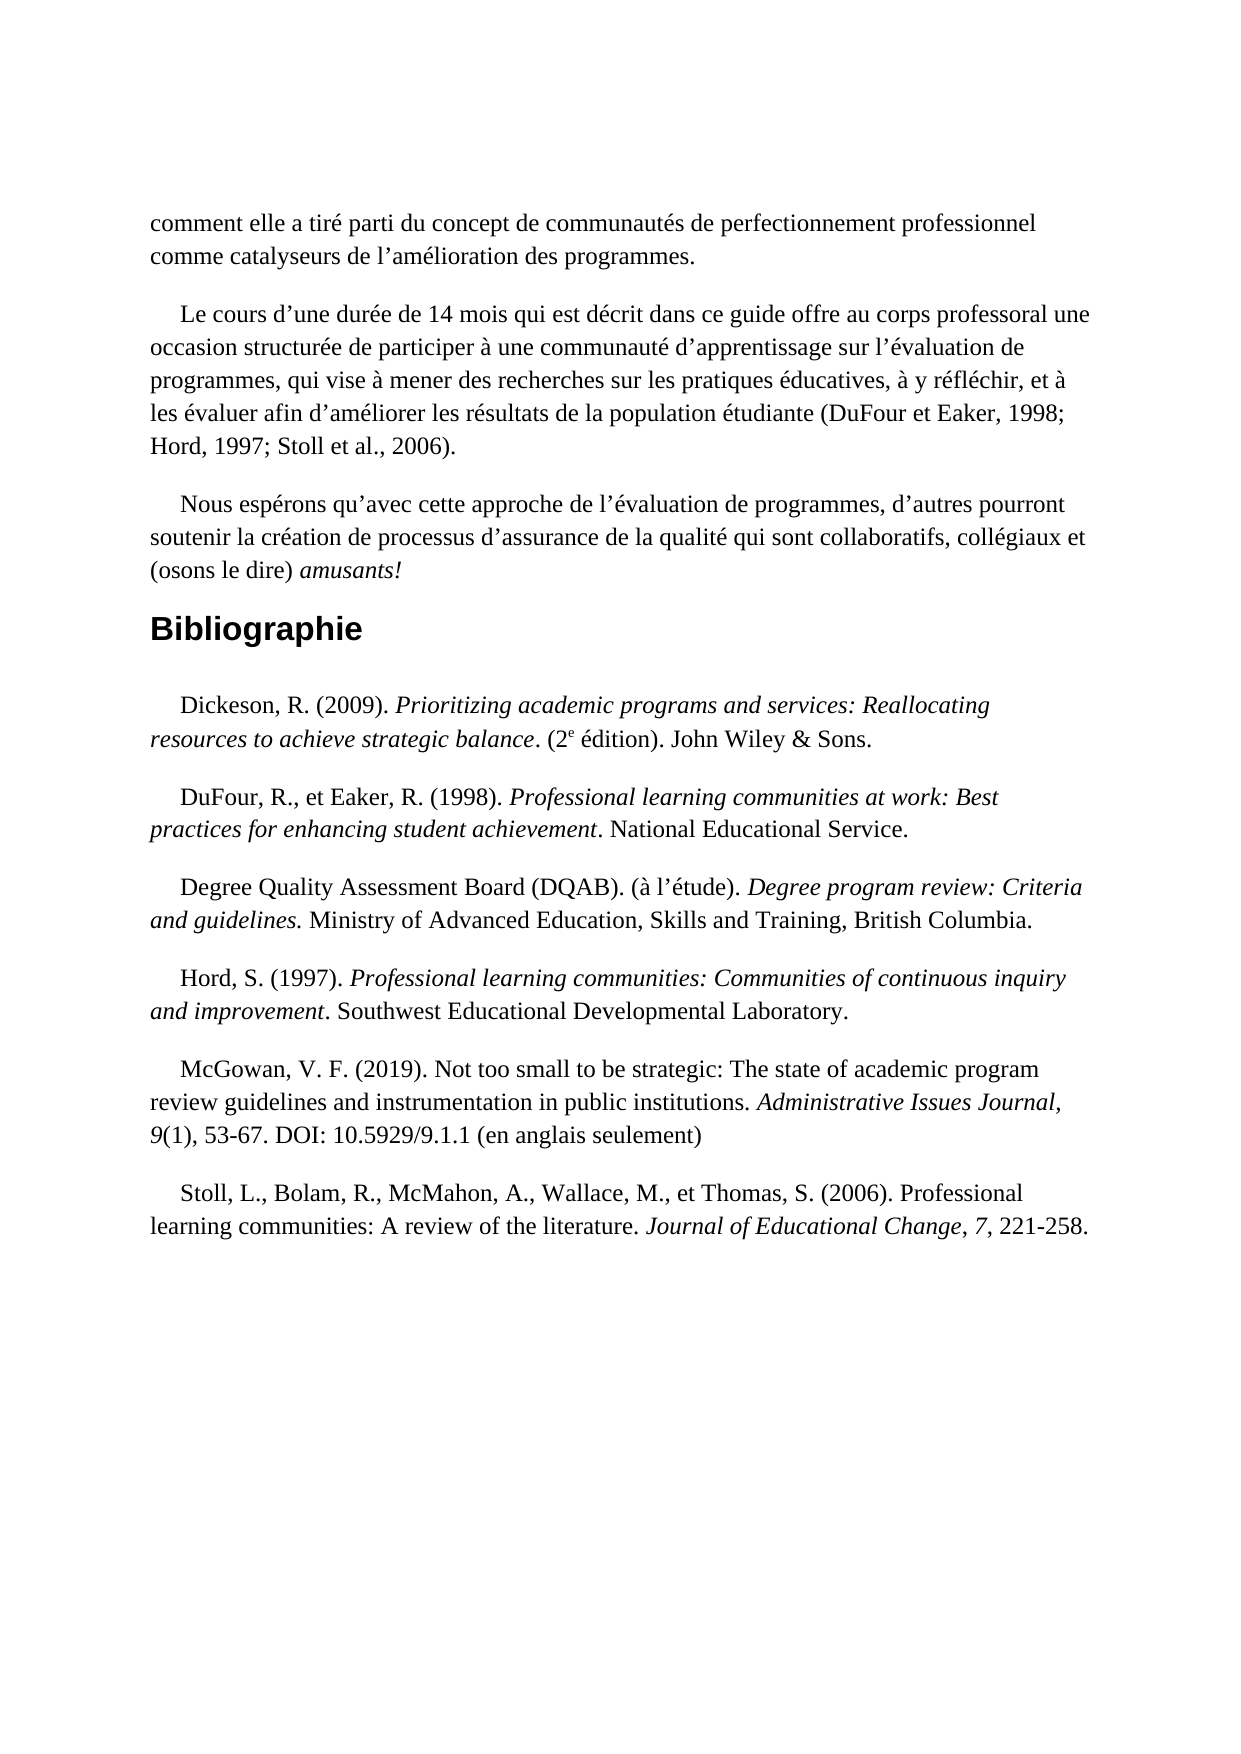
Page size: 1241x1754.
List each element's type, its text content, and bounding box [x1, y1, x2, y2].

text McGowan, V. F. (2019). Not too small to be strategic: The state of academic program review guidelines and instrumentation in public institutions. Administrative Issues Journal, 9(1), 53-67. DOI: 10.5929/9.1.1 (en anglais seulement) [150, 919, 1090, 1014]
text Stoll, L., Bolam, R., McMahon, A., Wallace, M., et Thomas, S. (2006). Professional learning communities: A review of the literature. Journal of Educational Change, 7, 221-258. [150, 1043, 1090, 1105]
text Dickeson, R. (2009). Prioritizing academic programs and services: Reallocating resources to achieve strategic balance. (2e édition). John Wiley & Sons. [150, 555, 1090, 617]
text Hord, S. (1997). Professional learning communities: Communities of continuous inquiry and improvement. Southwest Educational Developmental Laboratory. [150, 828, 1090, 890]
text DuFour, R., et Eaker, R. (1998). Professional learning communities at work: Best practices for enhancing student achievement. National Educational Service. [150, 646, 1090, 708]
text Degree Quality Assessment Board (DQAB). (à l’étude). Degree program review: Criteria and guidelines. Ministry of Advanced Education, Skills and Training, British Columbia. [150, 737, 1090, 799]
text Nous espérons qu’avec cette approche de l’évaluation de programmes, d’autres pourront soutenir la création de processus d’assurance de la qualité qui sont collaboratifs, collégiaux et (osons le dire) amusants! [150, 398, 1090, 493]
subtitle Bibliographie [150, 497, 1090, 526]
text Le cours d’une durée de 14 mois qui est décrit dans ce guide offre au corps professoral une occasion structurée de participer à une communauté d’apprentissage sur l’évaluation de programmes, qui vise à mener des recherches sur les pratiques éducatives, à y réfléchir, et à les évaluer afin d’améliorer les résultats de la population étudiante (DuFour et Eaker, 1998; Hord, 1997; Stoll et al., 2006). [150, 208, 1090, 369]
